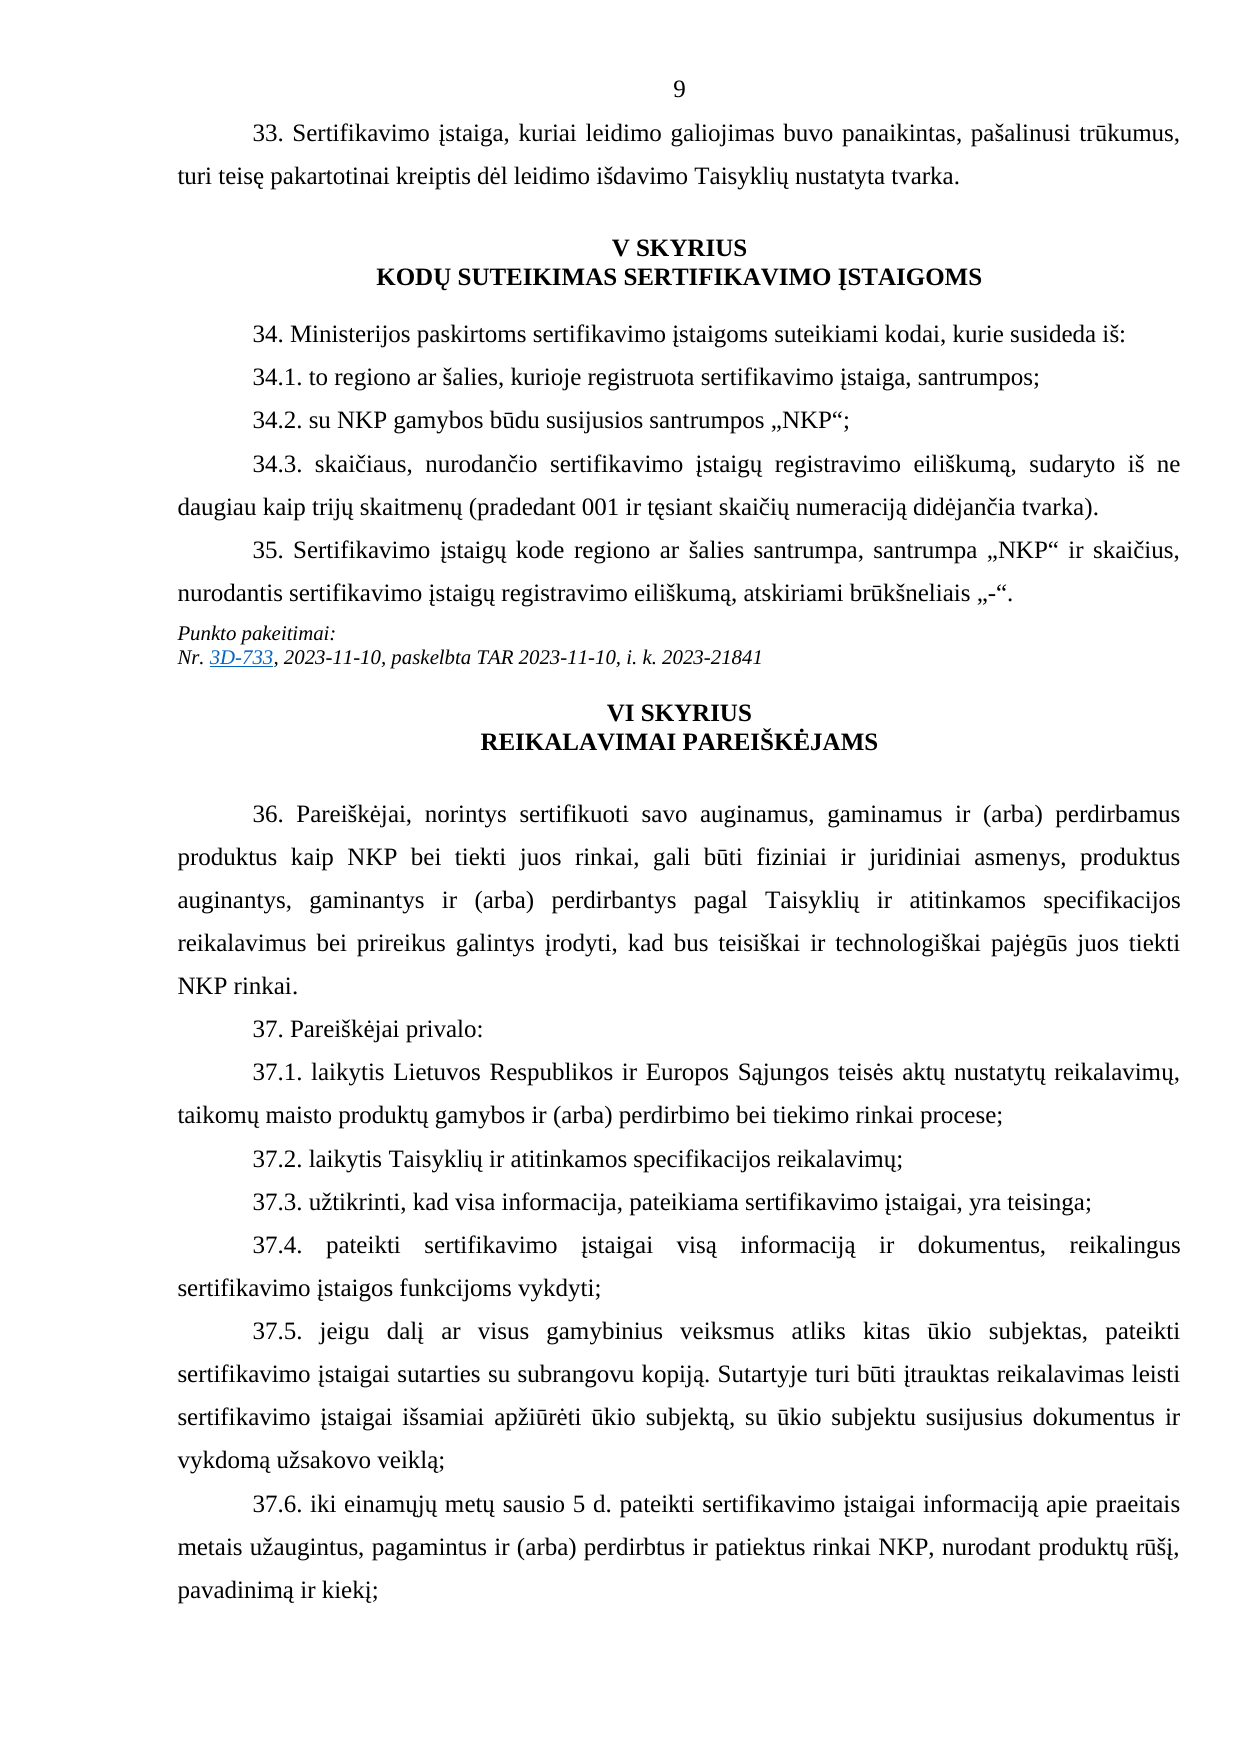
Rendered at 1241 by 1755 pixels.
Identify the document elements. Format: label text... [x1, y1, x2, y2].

text 37.5. jeigu dalį ar visus gamybinius veiksmus atliks kitas ūkio subjektas, pateikti sertifikavimo įstaigai sutarties su subrangovu kopiją. Sutartyje turi būti įtrauktas reikalavimas leisti sertifikavimo įstaigai išsamiai apžiūrėti ūkio subjektą, su ūkio subjektu susijusius dokumentus ir vykdomą užsakovo veiklą; [177, 1316, 1181, 1474]
text Punkto pakeitimai: [177, 621, 1181, 645]
text 37.2. laikytis Taisyklių ir atitinkamos specifikacijos reikalavimų; [177, 1144, 1181, 1172]
text 34.3. skaičiaus, nurodančio sertifikavimo įstaigų registravimo eiliškumą, sudaryto iš ne daugiau kaip trijų skaitmenų (pradedant 001 ir tęsiant skaičių numeraciją didėjančia tvarka). [177, 449, 1181, 521]
text 34. Ministerijos paskirtoms sertifikavimo įstaigoms suteikiami kodai, kurie susideda iš: [177, 319, 1181, 348]
text REIKALAVIMAI PAREIŠKĖJAMS [177, 727, 1181, 756]
text Nr. 3D-733, 2023-11-10, paskelbta TAR 2023-11-10, i. k. 2023-21841 [177, 645, 1181, 669]
text 34.2. su NKP gamybos būdu susijusios santrumpos „NKP“; [252, 406, 1181, 434]
text KODŲ SUTEIKIMAS SERTIFIKAVIMO ĮSTAIGOMS [177, 262, 1181, 291]
text 37.3. užtikrinti, kad visa informacija, pateikiama sertifikavimo įstaigai, yra teisinga; [177, 1187, 1181, 1216]
text 35. Sertifikavimo įstaigų kode regiono ar šalies santrumpa, santrumpa „NKP“ ir skaičius, nurodantis sertifikavimo įstaigų registravimo eiliškumą, atskiriami brūkšneliais „-“. [177, 535, 1181, 607]
text VI SKYRIUS [177, 698, 1181, 727]
text V SKYRIUS [177, 233, 1181, 262]
text 37.4. pateikti sertifikavimo įstaigai visą informaciją ir dokumentus, reikalingus sertifikavimo įstaigos funkcijoms vykdyti; [177, 1230, 1181, 1302]
text 34.1. to regiono ar šalies, kurioje registruota sertifikavimo įstaiga, santrumpos; [252, 362, 1181, 391]
text 33. Sertifikavimo įstaiga, kuriai leidimo galiojimas buvo panaikintas, pašalinusi trūkumus, turi teisę pakartotinai kreiptis dėl leidimo išdavimo Taisyklių nustatyta tvarka. [177, 118, 1181, 190]
text 37. Pareiškėjai privalo: [177, 1014, 1181, 1043]
text 37.6. iki einamųjų metų sausio 5 d. pateikti sertifikavimo įstaigai informaciją apie praeitais metais užaugintus, pagamintus ir (arba) perdirbtus ir patiektus rinkai NKP, nurodant produktų rūšį, pavadinimą ir kiekį; [177, 1489, 1181, 1604]
text 36. Pareiškėjai, norintys sertifikuoti savo auginamus, gaminamus ir (arba) perdirbamus produktus kaip NKP bei tiekti juos rinkai, gali būti fiziniai ir juridiniai asmenys, produktus auginantys, gaminantys ir (arba) perdirbantys pagal Taisyklių ir atitinkamos specifikacijos reikalavimus bei prireikus galintys įrodyti, kad bus teisiškai ir technologiškai pajėgūs juos tiekti NKP rinkai. [177, 799, 1181, 1000]
text 37.1. laikytis Lietuvos Respublikos ir Europos Sąjungos teisės aktų nustatytų reikalavimų, taikomų maisto produktų gamybos ir (arba) perdirbimo bei tiekimo rinkai procese; [177, 1057, 1181, 1129]
